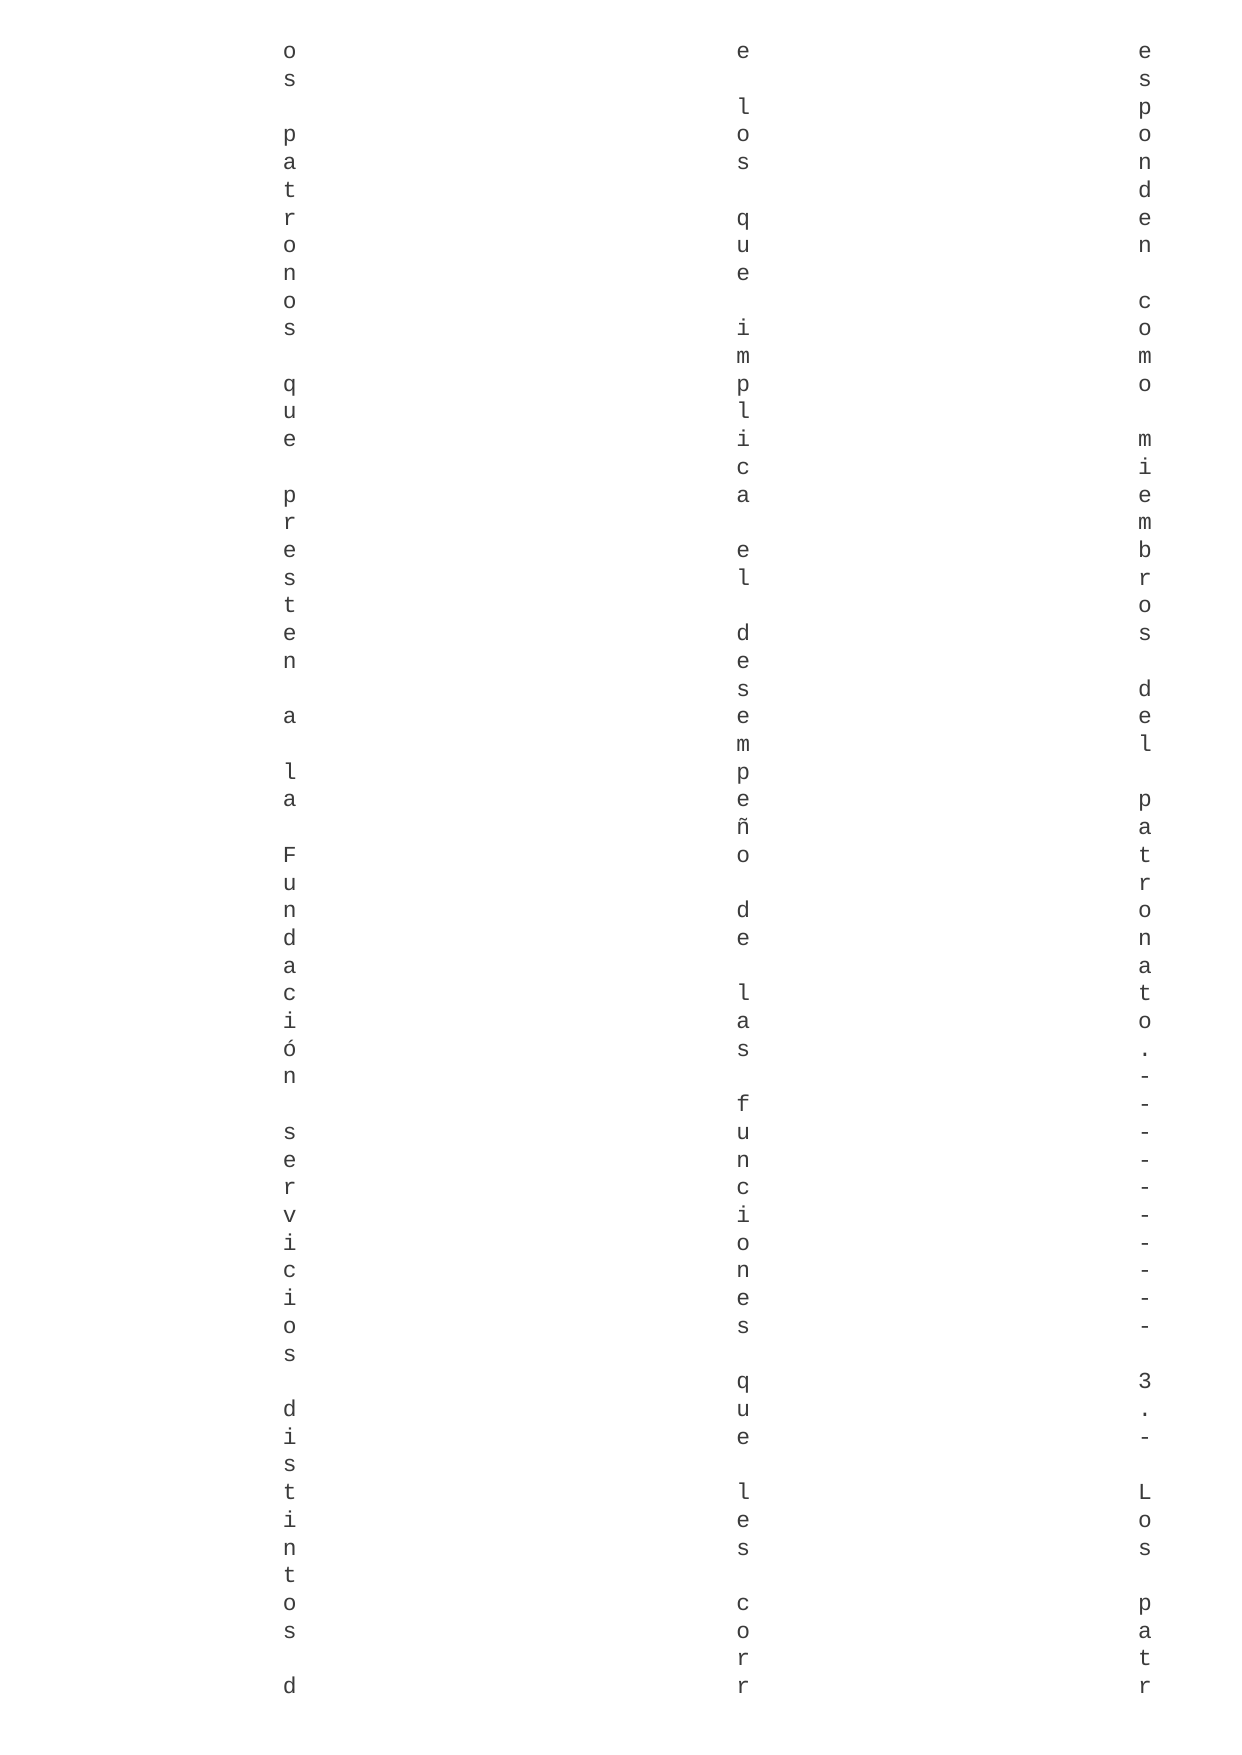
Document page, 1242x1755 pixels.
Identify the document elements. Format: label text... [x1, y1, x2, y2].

text 2.- De forma excepcional, mediante acuerdo del Pa- tronato, y de conformidad con la legislaciÓn vigente, se podrá establecer una retribución adecuada a aquellos patronos que presten a la Fundación servicios distintos de los que implica el desempeño de las funciones que les corresponden como miembros del patronato.---------- 3.- Los patronos tendrán derecho a ser reembolsa- [736, 39, 743, 1700]
